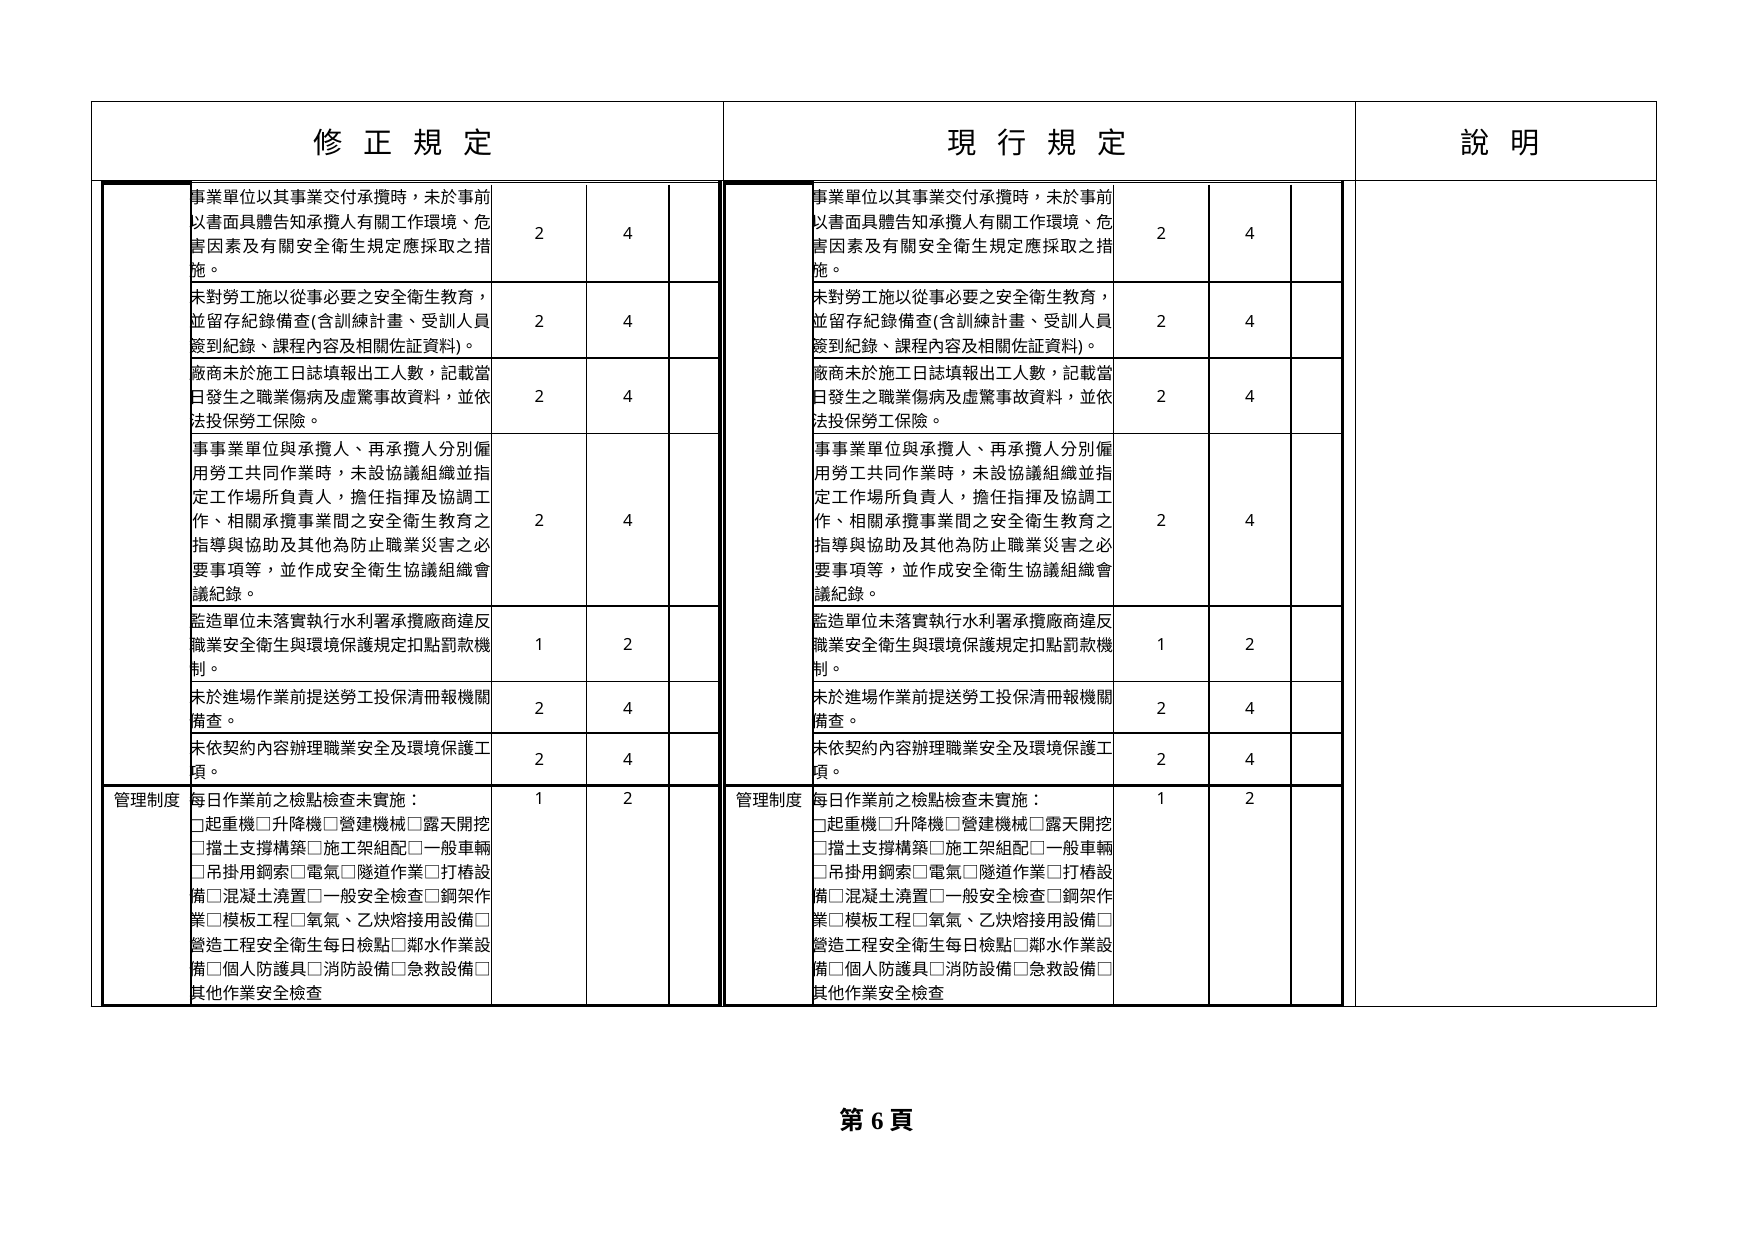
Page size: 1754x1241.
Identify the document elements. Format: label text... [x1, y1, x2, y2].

table_cell 事業單位以其事業交付承攬時，未於事前以書面具體告知承攬人有關工作環境、危害因素及有關安全衛生規定應採取之措施。 [192, 183, 492, 281]
table_cell 2 [1114, 434, 1208, 605]
table_cell 未對勞工施以從事必要之安全衛生教育，並留存紀錄備查(含訓練計畫、受訓人員簽到紀錄、課程內容及相關佐証資料)。 [814, 283, 1113, 357]
table_cell 2 [1210, 787, 1290, 1004]
table_cell 事事業單位與承攬人、再承攬人分別僱用勞工共同作業時，未設協議組織並指定工作場所負責人，擔任指揮及協調工作、相關承攬事業間之安全衛生教育之指導與協助及其他為防止職業災害之必要事項等，並作成安全衛生協議組織會議紀錄。 [814, 434, 1113, 605]
table_cell 4 [1209, 183, 1291, 281]
table_cell 4 [587, 434, 668, 605]
table_cell 4 [587, 283, 668, 357]
table_cell [1356, 181, 1656, 1006]
table_cell 4 [587, 734, 668, 783]
table_cell 4 [587, 183, 669, 281]
table_cell 2 [1114, 682, 1208, 732]
table_cell [670, 734, 718, 783]
table_cell [726, 185, 812, 783]
table_cell 事事業單位與承攬人、再承攬人分別僱用勞工共同作業時，未設協議組織並指定工作場所負責人，擔任指揮及協調工作、相關承攬事業間之安全衛生教育之指導與協助及其他為防止職業災害之必要事項等，並作成安全衛生協議組織會議紀錄。 [192, 434, 491, 605]
table_cell 未於進場作業前提送勞工投保清冊報機關備查。 [192, 682, 491, 732]
table_cell [1344, 181, 1355, 1006]
table_cell [670, 283, 718, 357]
table_cell [1292, 734, 1341, 783]
table_cell [1292, 359, 1341, 433]
table_header 現行規定 [724, 102, 1355, 180]
table_cell [104, 185, 190, 783]
table_cell 1 [492, 607, 586, 681]
table_cell [1292, 787, 1341, 1004]
table_cell 2 [1114, 183, 1209, 281]
table_cell 2 [1114, 283, 1208, 357]
table_cell 未依契約內容辦理職業安全及環境保護工項。 [814, 734, 1113, 783]
table_cell 廠商未於施工日誌填報出工人數，記載當日發生之職業傷病及虛驚事故資料，並依法投保勞工保險。 [814, 359, 1113, 433]
table_header 說明 [1356, 102, 1656, 180]
table_cell 2 [492, 682, 586, 732]
table_cell 2 [1114, 359, 1208, 433]
table_cell 管理制度 [726, 787, 812, 1004]
table_cell 事業單位以其事業交付承攬時，未於事前以書面具體告知承攬人有關工作環境、危害因素及有關安全衛生規定應採取之措施。 [814, 183, 1114, 281]
table_cell [1292, 607, 1341, 681]
table_cell 2 [1114, 734, 1208, 783]
table_cell [1292, 283, 1341, 357]
table_cell 2 [587, 787, 668, 1004]
table_cell 4 [1210, 283, 1290, 357]
table_cell 4 [587, 359, 668, 433]
table_cell 每日作業前之檢點檢查未實施： □起重機□升降機□營建機械□露天開挖□擋土支撐構築□施工架組配□一般車輛□吊掛用鋼索□電氣□隧道作業□打樁設備□混凝土澆置□一般安全檢查□鋼架作業□模板工程□氧氣、乙炔熔接用設備□營造工程安全衛生每日檢點□鄰水作業設備□個人防護具□消防設備□急救設備□其他作業安全檢查 [814, 787, 1113, 1004]
table_cell 每日作業前之檢點檢查未實施： □起重機□升降機□營建機械□露天開挖□擋土支撐構築□施工架組配□一般車輛□吊掛用鋼索□電氣□隧道作業□打樁設備□混凝土澆置□一般安全檢查□鋼架作業□模板工程□氧氣、乙炔熔接用設備□營造工程安全衛生每日檢點□鄰水作業設備□個人防護具□消防設備□急救設備□其他作業安全檢查 [192, 787, 491, 1004]
table_cell [92, 181, 101, 1006]
table_cell [1292, 434, 1341, 605]
table_cell [669, 183, 718, 281]
table_cell 4 [1210, 682, 1290, 732]
table_cell 未於進場作業前提送勞工投保清冊報機關備查。 [814, 682, 1113, 732]
table_cell 未依契約內容辦理職業安全及環境保護工項。 [192, 734, 491, 783]
table_cell 4 [1210, 734, 1290, 783]
table_cell 2 [492, 434, 586, 605]
table_cell 監造單位未落實執行水利署承攬廠商違反職業安全衛生與環境保護規定扣點罰款機制。 [192, 607, 491, 681]
table_cell [670, 607, 718, 681]
table_cell 2 [1210, 607, 1290, 681]
table_cell 1 [1114, 787, 1208, 1004]
table_cell 2 [492, 359, 586, 433]
table_cell [1292, 682, 1341, 732]
table_cell 2 [492, 283, 586, 357]
table_cell 4 [1210, 434, 1290, 605]
table_cell 4 [587, 682, 668, 732]
table_cell 1 [492, 787, 586, 1004]
table_cell 廠商未於施工日誌填報出工人數，記載當日發生之職業傷病及虛驚事故資料，並依法投保勞工保險。 [192, 359, 491, 433]
table_cell [670, 682, 718, 732]
table_cell 未對勞工施以從事必要之安全衛生教育，並留存紀錄備查(含訓練計畫、受訓人員簽到紀錄、課程內容及相關佐証資料)。 [192, 283, 491, 357]
table_cell 管理制度 [104, 787, 190, 1004]
table_cell [670, 434, 718, 605]
table_cell [670, 787, 718, 1004]
table_cell 1 [1114, 607, 1208, 681]
table_cell 2 [492, 734, 586, 783]
table_cell [1291, 183, 1341, 281]
table_cell [670, 359, 718, 433]
table_cell 2 [492, 183, 587, 281]
table_cell 2 [587, 607, 668, 681]
table_cell 4 [1210, 359, 1290, 433]
table_header 修正規定 [92, 102, 723, 180]
table_cell 監造單位未落實執行水利署承攬廠商違反職業安全衛生與環境保護規定扣點罰款機制。 [814, 607, 1113, 681]
